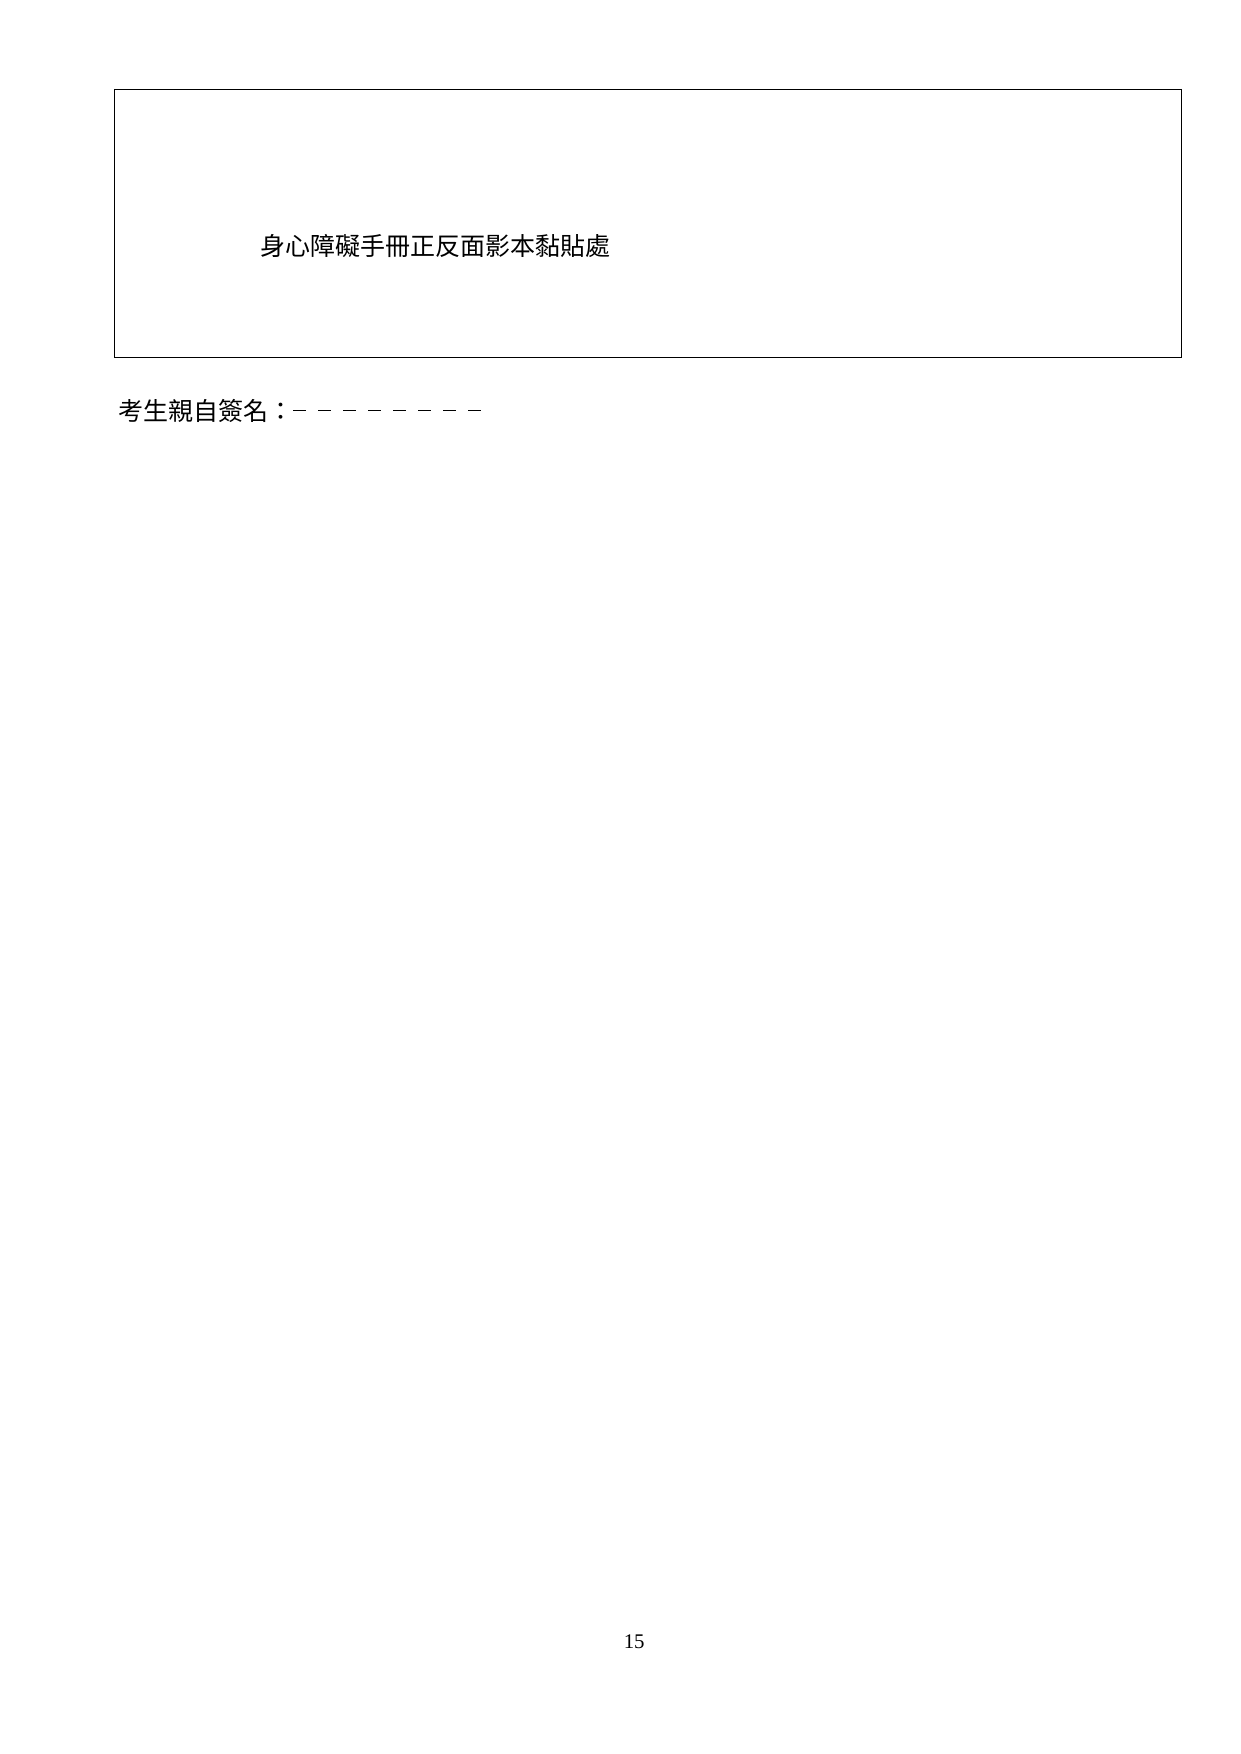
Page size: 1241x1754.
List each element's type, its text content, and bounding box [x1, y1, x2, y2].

table_header 身心障礙手冊正反面影本黏貼處 [115, 90, 1181, 357]
text 考生親自簽名：╴╴╴╴╴╴╴╴ [118, 392, 1150, 428]
